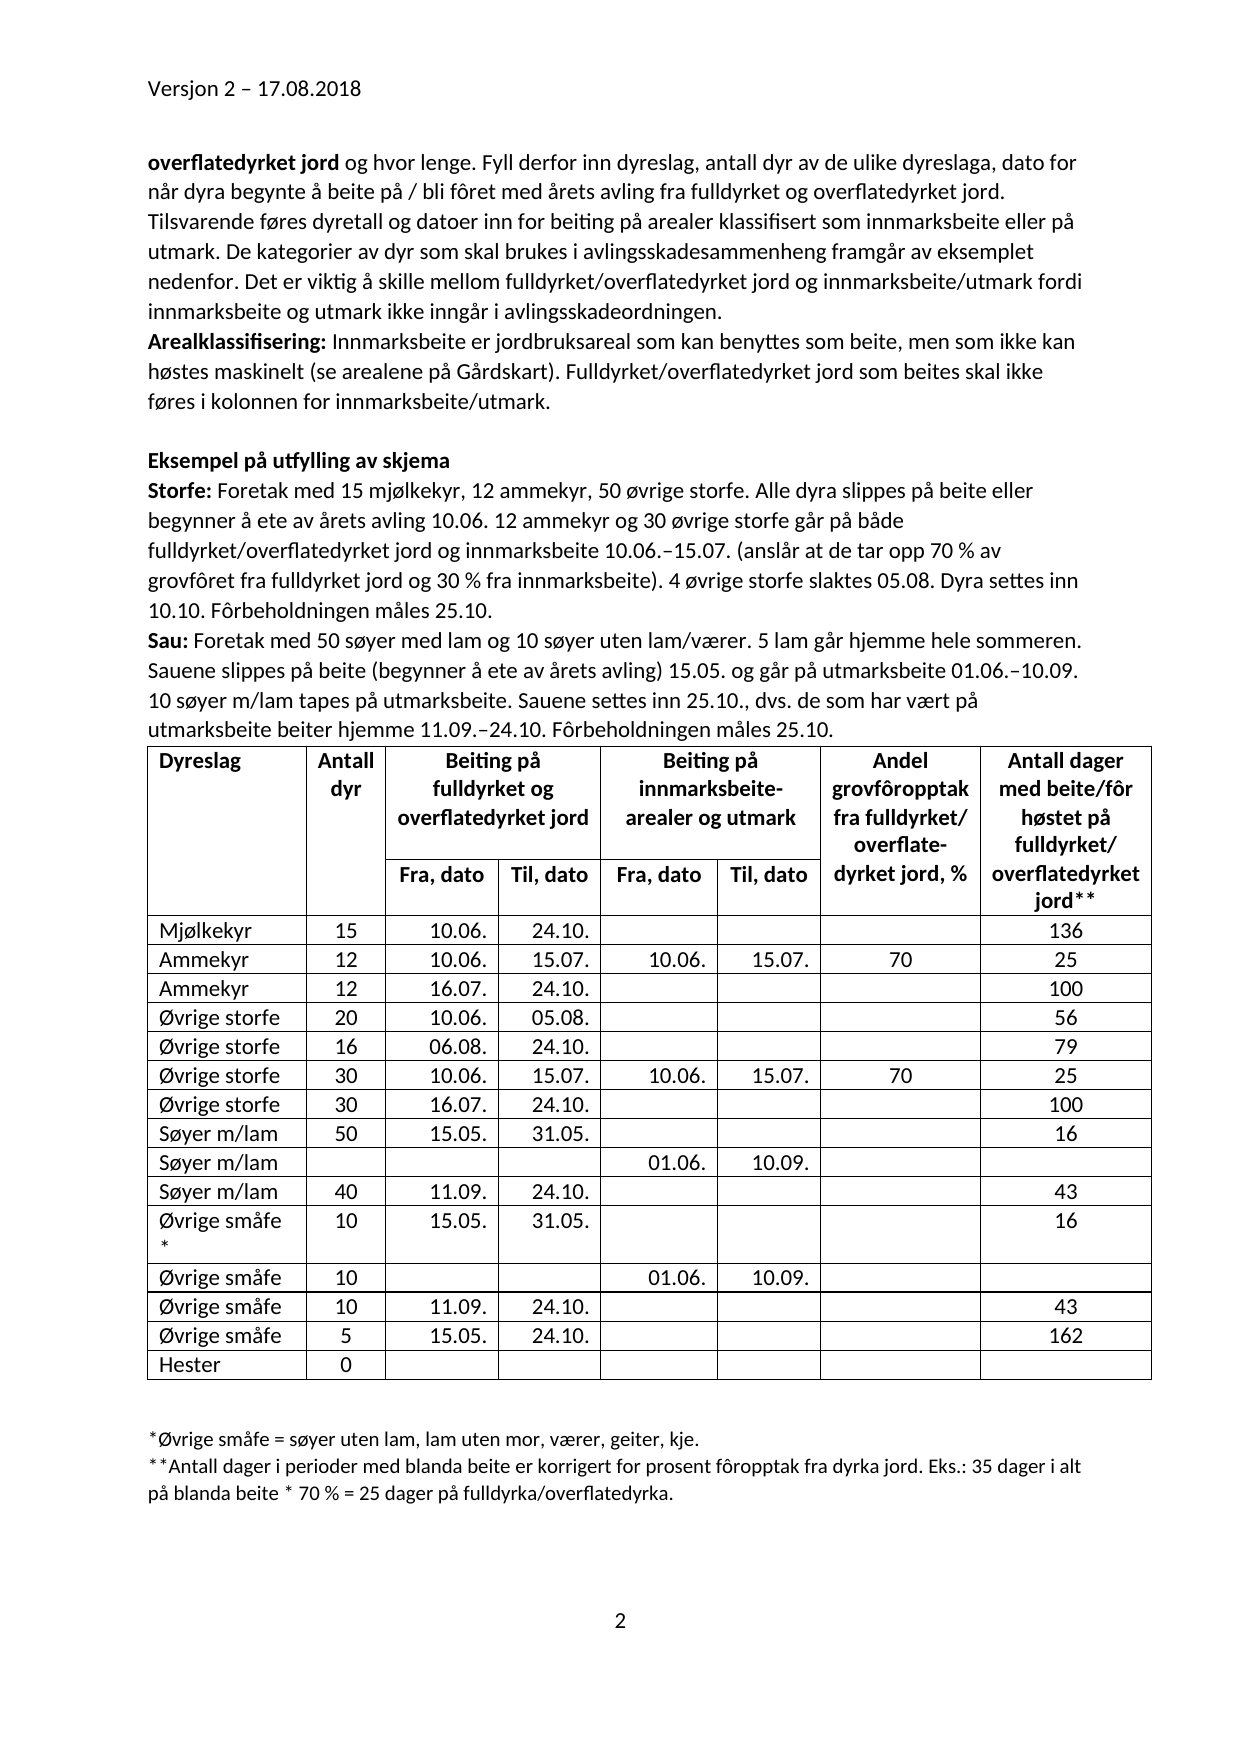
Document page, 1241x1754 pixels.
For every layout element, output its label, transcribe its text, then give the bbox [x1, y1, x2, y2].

table_cell [386, 1351, 498, 1379]
table_header Antall dager med beite/fôr høstet på fulldyrket/ overflatedyrket jord** [981, 747, 1151, 915]
table_cell [601, 1003, 717, 1031]
table_cell 79 [981, 1032, 1151, 1060]
table_cell Øvrige storfe [148, 1032, 306, 1060]
table_cell [718, 1351, 820, 1379]
table_cell 20 [307, 1003, 385, 1031]
table_cell Ammekyr [148, 974, 306, 1002]
table_cell 24.10. [499, 1293, 600, 1321]
table_cell Mjølkekyr [148, 916, 306, 944]
table_cell 100 [981, 1090, 1151, 1118]
table_cell 5 [307, 1322, 385, 1349]
table_cell Til, dato [499, 860, 600, 915]
table_cell 50 [307, 1119, 385, 1147]
table_cell [718, 1090, 820, 1118]
table_cell 16 [981, 1119, 1151, 1147]
table_cell Øvrige småfe * [148, 1206, 306, 1262]
table_cell 24.10. [499, 1032, 600, 1060]
table_cell 12 [307, 945, 385, 973]
table_cell 24.10. [499, 1090, 600, 1118]
table_cell [601, 1206, 717, 1262]
table_cell 10.06. [386, 945, 498, 973]
text Arealklassifisering: Innmarksbeite er jordbruksareal som kan benyttes som beite, men som ikke kan høstes maskinelt (se arealene på Gårdskart). Fulldyrket/overflatedyrket jord som beites skal ikke føres i kolonnen for innmarksbeite/utmark. [148, 327, 1093, 415]
table_cell 10.06. [601, 945, 717, 973]
table_cell [821, 1206, 980, 1262]
table_cell 16.07. [386, 974, 498, 1002]
table_cell 25 [981, 1061, 1151, 1089]
table_cell 43 [981, 1177, 1151, 1205]
table_cell 11.09. [386, 1177, 498, 1205]
table_cell 01.06. [601, 1264, 717, 1291]
table_cell 24.10. [499, 916, 600, 944]
table_cell 15.05. [386, 1206, 498, 1262]
table_header Dyreslag [148, 747, 306, 915]
table_cell [821, 1293, 980, 1321]
table_cell 10 [307, 1293, 385, 1321]
table_cell 70 [821, 1061, 980, 1089]
table_cell 100 [981, 974, 1151, 1002]
text 10 søyer m/lam tapes på utmarksbeite. Sauene settes inn 25.10., dvs. de som har vært på utmarksbeite beiter hjemme 11.09.–24.10. Fôrbeholdningen måles 25.10. [148, 686, 1093, 744]
table_cell 31.05. [499, 1119, 600, 1147]
table_cell [601, 1032, 717, 1060]
table_cell [499, 1351, 600, 1379]
table_cell Søyer m/lam [148, 1148, 306, 1176]
table_cell Til, dato [718, 860, 820, 915]
table_cell [718, 916, 820, 944]
table_cell [821, 1148, 980, 1176]
text overflatedyrket jord og hvor lenge. Fyll derfor inn dyreslag, antall dyr av de ulike dyreslaga, dato for når dyra begynte å beite på / bli fôret med årets avling fra fulldyrket og overflatedyrket jord. Tilsvarende føres dyretall og datoer inn for beiting på arealer klassifisert som innmarksbeite eller på utmark. De kategorier av dyr som skal brukes i avlingsskadesammenheng framgår av eksemplet nedenfor. Det er viktig å skille mellom fulldyrket/overflatedyrket jord og innmarksbeite/utmark fordi innmarksbeite og utmark ikke inngår i avlingsskadeordningen. [148, 148, 1093, 325]
table_cell [821, 974, 980, 1002]
table_cell 15.07. [718, 945, 820, 973]
table_cell [601, 1090, 717, 1118]
text Eksempel på utfylling av skjema [148, 447, 1093, 474]
table_cell [601, 1119, 717, 1147]
table_cell Øvrige storfe [148, 1003, 306, 1031]
table_cell Ammekyr [148, 945, 306, 973]
table_cell 30 [307, 1061, 385, 1089]
table_cell [307, 1148, 385, 1176]
table_cell [718, 1206, 820, 1262]
table_cell [821, 1090, 980, 1118]
table_cell [981, 1264, 1151, 1291]
table_cell Øvrige småfe [148, 1264, 306, 1291]
table_cell [821, 1177, 980, 1205]
table_cell 15.07. [718, 1061, 820, 1089]
table_header Beiting på fulldyrket og overflatedyrket jord [386, 747, 600, 859]
table_cell [821, 1264, 980, 1291]
text Storfe: Foretak med 15 mjølkekyr, 12 ammekyr, 50 øvrige storfe. Alle dyra slippes på beite eller begynner å ete av årets avling 10.06. 12 ammekyr og 30 øvrige storfe går på både fulldyrket/overflatedyrket jord og innmarksbeite 10.06.–15.07. (anslår at de tar opp 70 % av grovfôret fra fulldyrket jord og 30 % fra innmarksbeite). 4 øvrige storfe slaktes 05.08. Dyra settes inn 10.10. Fôrbeholdningen måles 25.10. [148, 476, 1093, 624]
table_cell [821, 1351, 980, 1379]
table_cell 162 [981, 1322, 1151, 1349]
table_cell [601, 974, 717, 1002]
table_cell [821, 1322, 980, 1349]
table_cell 01.06. [601, 1148, 717, 1176]
table_cell [981, 1148, 1151, 1176]
table_cell [718, 1293, 820, 1321]
table_cell 16 [307, 1032, 385, 1060]
table_cell [601, 1351, 717, 1379]
table_cell 10.09. [718, 1148, 820, 1176]
table_cell 10.06. [601, 1061, 717, 1089]
table_cell [821, 1003, 980, 1031]
table_cell Øvrige småfe [148, 1293, 306, 1321]
table_cell 24.10. [499, 1322, 600, 1349]
table_cell [718, 1003, 820, 1031]
table_cell [718, 1322, 820, 1349]
table_cell 0 [307, 1351, 385, 1379]
table_header Andel grovfôr­opptak fra fulldyrket/ overflate-dyrket jord, % [821, 747, 980, 915]
table_cell 56 [981, 1003, 1151, 1031]
table_cell [601, 1293, 717, 1321]
table_cell [718, 1119, 820, 1147]
table_cell Hester [148, 1351, 306, 1379]
table_cell 24.10. [499, 1177, 600, 1205]
table_cell [499, 1264, 600, 1291]
table_cell [601, 1177, 717, 1205]
table_cell 24.10. [499, 974, 600, 1002]
table_cell [718, 974, 820, 1002]
table_cell Øvrige storfe [148, 1061, 306, 1089]
table_cell 10.06. [386, 1003, 498, 1031]
table_cell Søyer m/lam [148, 1119, 306, 1147]
table_cell [718, 1177, 820, 1205]
table_cell 16 [981, 1206, 1151, 1262]
table_cell 15.05. [386, 1119, 498, 1147]
table_cell 30 [307, 1090, 385, 1118]
table_cell 15.05. [386, 1322, 498, 1349]
table_cell [718, 1032, 820, 1060]
table_cell 43 [981, 1293, 1151, 1321]
table_cell Øvrige storfe [148, 1090, 306, 1118]
table_cell 10.09. [718, 1264, 820, 1291]
table_cell [601, 1322, 717, 1349]
table_header Antall dyr [307, 747, 385, 915]
table_cell [821, 1032, 980, 1060]
table_cell 10 [307, 1206, 385, 1262]
table_cell Fra, dato [386, 860, 498, 915]
table_cell [386, 1264, 498, 1291]
table_cell 70 [821, 945, 980, 973]
table_cell 12 [307, 974, 385, 1002]
table_cell 05.08. [499, 1003, 600, 1031]
table_cell [821, 916, 980, 944]
table_cell [499, 1148, 600, 1176]
table_cell 10.06. [386, 916, 498, 944]
table_cell [386, 1148, 498, 1176]
table_cell 40 [307, 1177, 385, 1205]
table_cell 16.07. [386, 1090, 498, 1118]
text *Øvrige småfe = søyer uten lam, lam uten mor, værer, geiter, kje. **Antall dager i perioder med blanda beite er korrigert for prosent fôropptak fra dyrka jord. Eks.: 35 dager i alt på blanda beite * 70 % = 25 dager på fulldyrka/overflatedyrka. [148, 1426, 1093, 1506]
table_cell Øvrige småfe [148, 1322, 306, 1349]
table_cell [981, 1351, 1151, 1379]
table_cell [821, 1119, 980, 1147]
table_cell 11.09. [386, 1293, 498, 1321]
table_cell [601, 916, 717, 944]
table_cell 25 [981, 945, 1151, 973]
table_cell 31.05. [499, 1206, 600, 1262]
table_cell Søyer m/lam [148, 1177, 306, 1205]
table_cell 15 [307, 916, 385, 944]
text Sau: Foretak med 50 søyer med lam og 10 søyer uten lam/værer. 5 lam går hjemme hele sommeren. Sauene slippes på beite (begynner å ete av årets avling) 15.05. og går på utmarksbeite 01.06.–10.09. [148, 626, 1093, 684]
table_cell 06.08. [386, 1032, 498, 1060]
table_cell 10.06. [386, 1061, 498, 1089]
table_cell 10 [307, 1264, 385, 1291]
table_cell 136 [981, 916, 1151, 944]
table_cell Fra, dato [601, 860, 717, 915]
table_cell 15.07. [499, 1061, 600, 1089]
table_header Beiting på innmarksbeite­arealer og utmark [601, 747, 820, 859]
table_cell 15.07. [499, 945, 600, 973]
